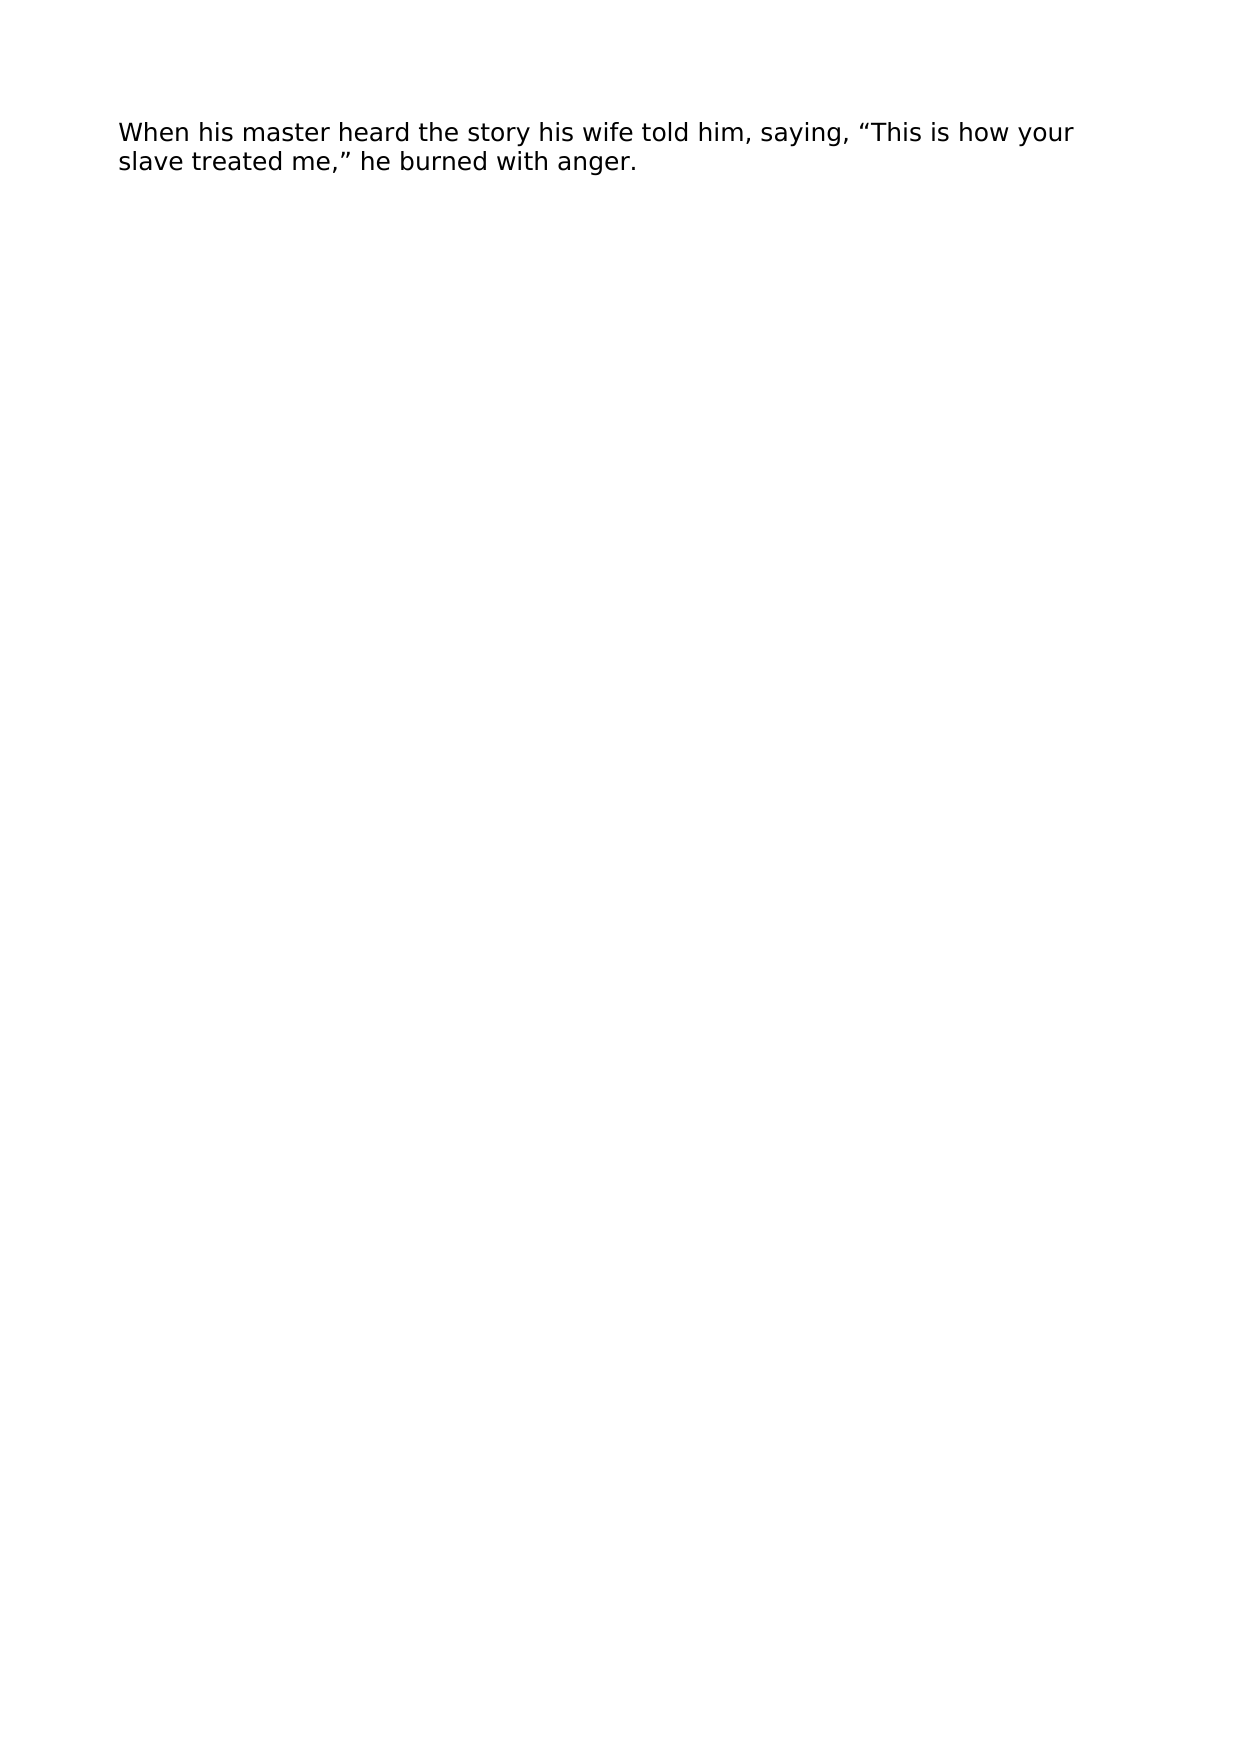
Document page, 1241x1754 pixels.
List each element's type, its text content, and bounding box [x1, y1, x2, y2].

text When his master heard the story his wife told him, saying, “This is how your slave treated me,” he burned with anger. [118, 118, 1122, 176]
